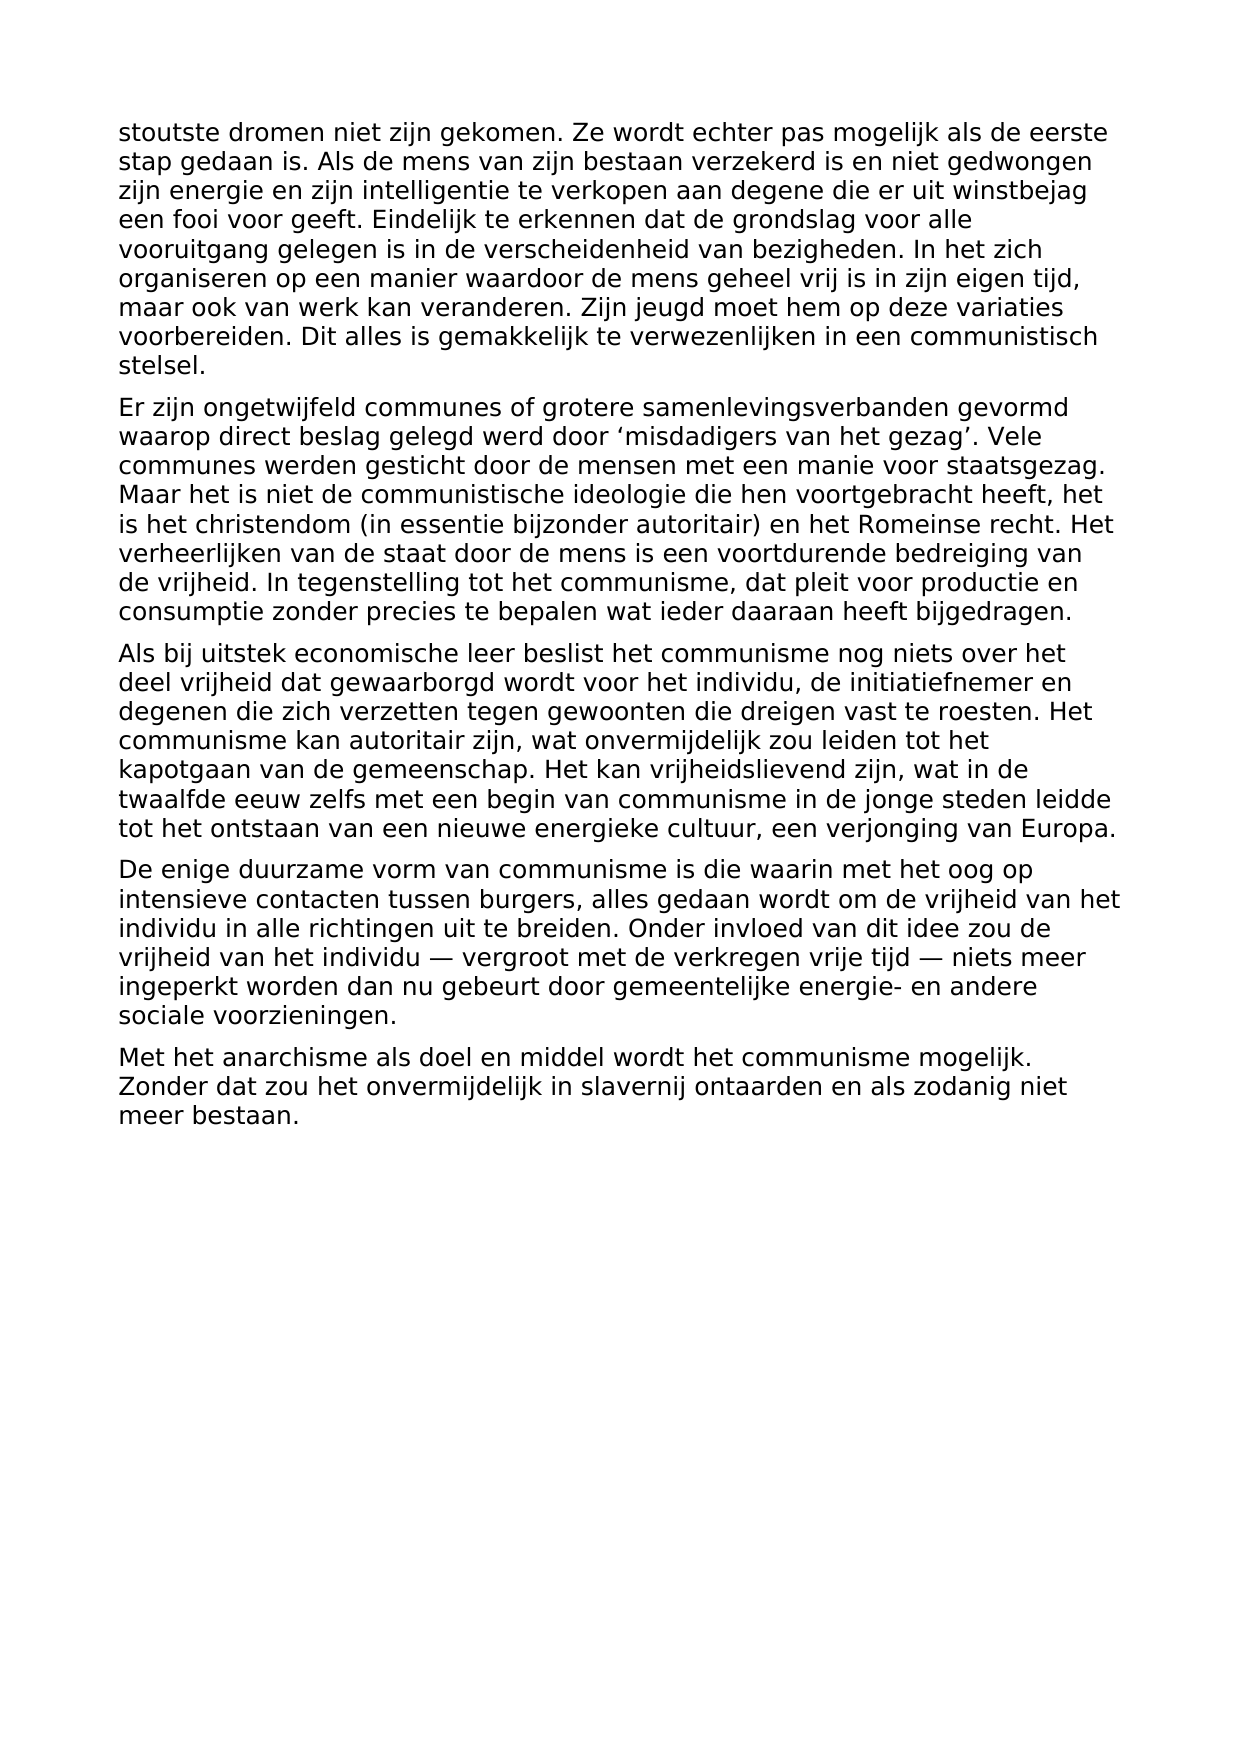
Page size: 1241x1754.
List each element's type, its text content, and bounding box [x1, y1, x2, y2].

text Er zijn ongetwijfeld communes of grotere samenlevingsverbanden gevormd waarop direct beslag gelegd werd door ‘misdadigers van het gezag’. Vele communes werden gesticht door de mensen met een manie voor staatsgezag. Maar het is niet de communistische ideologie die hen voortgebracht heeft, het is het christendom (in essentie bijzonder autoritair) en het Romeinse recht. Het verheerlijken van de staat door de mens is een voortdurende bedreiging van de vrijheid. In tegenstelling tot het communisme, dat pleit voor productie en consumptie zonder precies te bepalen wat ieder daaraan heeft bijgedragen. [118, 393, 1122, 626]
text Als bij uitstek economische leer beslist het communisme nog niets over het deel vrijheid dat gewaarborgd wordt voor het individu, de initiatiefnemer en degenen die zich verzetten tegen gewoonten die dreigen vast te roesten. Het communisme kan autoritair zijn, wat onvermijdelijk zou leiden tot het kapotgaan van de gemeenschap. Het kan vrijheidslievend zijn, wat in de twaalfde eeuw zelfs met een begin van communisme in de jonge steden leidde tot het ontstaan van een nieuwe energieke cultuur, een verjonging van Europa. [118, 639, 1122, 843]
text stoutste dromen niet zijn gekomen. Ze wordt echter pas mogelijk als de eerste stap gedaan is. Als de mens van zijn bestaan verzekerd is en niet gedwongen zijn energie en zijn intelligentie te verkopen aan degene die er uit winstbejag een fooi voor geeft. Eindelijk te erkennen dat de grondslag voor alle vooruitgang gelegen is in de verscheidenheid van bezigheden. In het zich organiseren op een manier waardoor de mens geheel vrij is in zijn eigen tijd, maar ook van werk kan veranderen. Zijn jeugd moet hem op deze variaties voorbereiden. Dit alles is gemakkelijk te verwezenlijken in een communistisch stelsel. [118, 118, 1122, 381]
text Met het anarchisme als doel en middel wordt het communisme mogelijk. Zonder dat zou het onvermijdelijk in slavernij ontaarden en als zodanig niet meer bestaan. [118, 1043, 1122, 1131]
text De enige duurzame vorm van communisme is die waarin met het oog op intensieve contacten tussen burgers, alles gedaan wordt om de vrijheid van het individu in alle richtingen uit te breiden. Onder invloed van dit idee zou de vrijheid van het individu — vergroot met de verkregen vrije tijd — niets meer ingeperkt worden dan nu gebeurt door gemeentelijke energie- en andere sociale voorzieningen. [118, 856, 1122, 1031]
